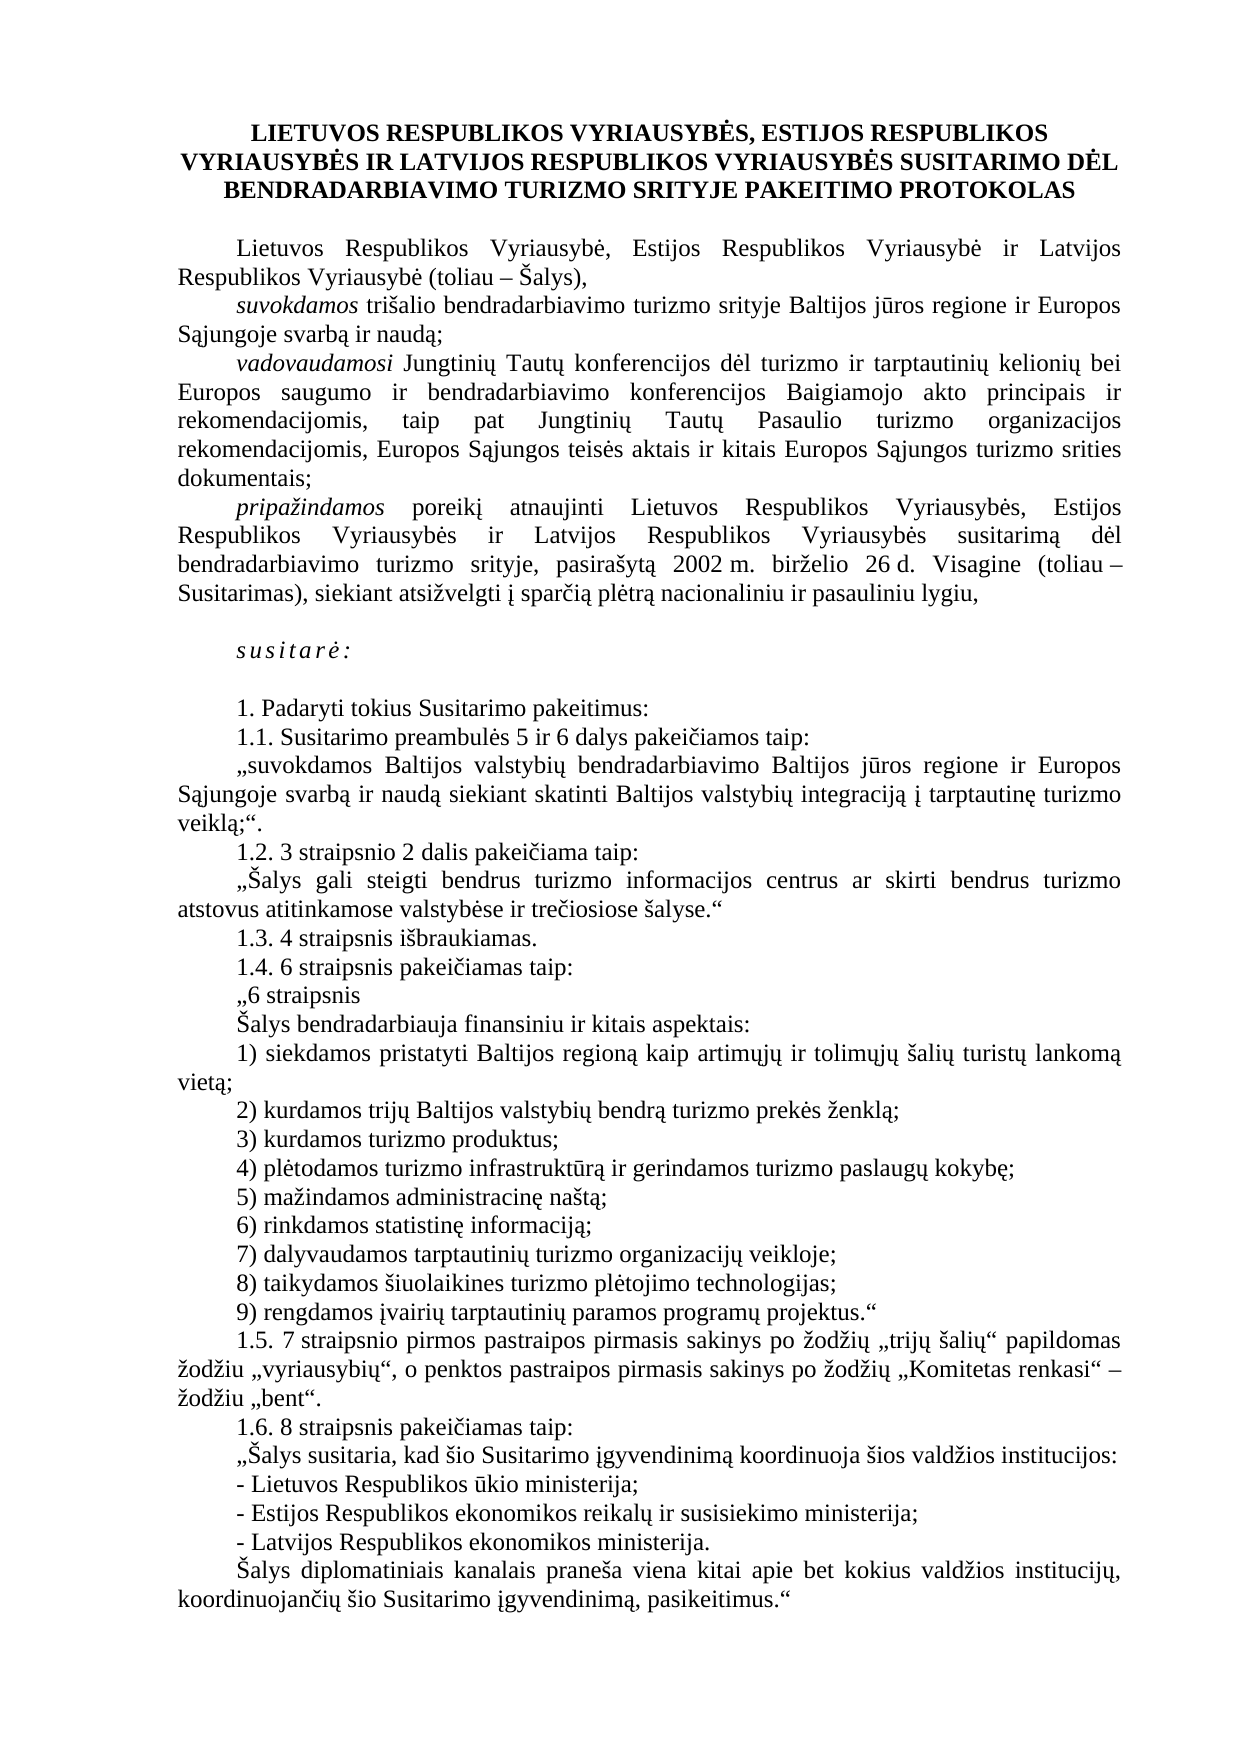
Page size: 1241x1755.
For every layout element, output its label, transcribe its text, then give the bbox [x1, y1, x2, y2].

text Šalys diplomatiniais kanalais praneša viena kitai apie bet kokius valdžios institucijų, koordinuojančių šio Susitarimo įgyvendinimą, pasikeitimus.“ [177, 1556, 1122, 1613]
text susitarė: [177, 636, 1122, 664]
text 1.1. Susitarimo preambulės 5 ir 6 dalys pakeičiamos taip: [177, 722, 1122, 751]
text „Šalys gali steigti bendrus turizmo informacijos centrus ar skirti bendrus turizmo atstovus atitinkamose valstybėse ir trečiosiose šalyse.“ [177, 866, 1122, 923]
text suvokdamos trišalio bendradarbiavimo turizmo srityje Baltijos jūros regione ir Europos Sąjungoje svarbą ir naudą; [177, 291, 1122, 348]
text 1. Padaryti tokius Susitarimo pakeitimus: [177, 693, 1122, 722]
text - Estijos Respublikos ekonomikos reikalų ir susisiekimo ministerija; [177, 1498, 1122, 1527]
text „6 straipsnis [177, 981, 1122, 1009]
text „suvokdamos Baltijos valstybių bendradarbiavimo Baltijos jūros regione ir Europos Sąjungoje svarbą ir naudą siekiant skatinti Baltijos valstybių integraciją į tarptautinę turizmo veiklą;“. [177, 751, 1122, 837]
text - Latvijos Respublikos ekonomikos ministerija. [177, 1527, 1122, 1556]
text 4) plėtodamos turizmo infrastruktūrą ir gerindamos turizmo paslaugų kokybę; [177, 1153, 1122, 1182]
text 8) taikydamos šiuolaikines turizmo plėtojimo technologijas; [177, 1268, 1122, 1297]
text 1.6. 8 straipsnis pakeičiamas taip: [177, 1412, 1122, 1441]
text 2) kurdamos trijų Baltijos valstybių bendrą turizmo prekės ženklą; [177, 1096, 1122, 1124]
text 5) mažindamos administracinę naštą; [177, 1182, 1122, 1211]
text 1.2. 3 straipsnio 2 dalis pakeičiama taip: [177, 837, 1122, 866]
text 1.4. 6 straipsnis pakeičiamas taip: [177, 952, 1122, 981]
text 1.5. 7 straipsnio pirmos pastraipos pirmasis sakinys po žodžių „trijų šalių“ papildomas žodžiu „vyriausybių“, o penktos pastraipos pirmasis sakinys po žodžių „Komitetas renkasi“ – žodžiu „bent“. [177, 1326, 1122, 1412]
text 1.3. 4 straipsnis išbraukiamas. [177, 923, 1122, 952]
text 7) dalyvaudamos tarptautinių turizmo organizacijų veikloje; [177, 1239, 1122, 1268]
text 9) rengdamos įvairių tarptautinių paramos programų projektus.“ [177, 1297, 1122, 1326]
text Lietuvos Respublikos Vyriausybė, Estijos Respublikos Vyriausybė ir Latvijos Respublikos Vyriausybė (toliau – Šalys), [177, 233, 1122, 291]
text „Šalys susitaria, kad šio Susitarimo įgyvendinimą koordinuoja šios valdžios institucijos: [177, 1441, 1122, 1469]
text - Lietuvos Respublikos ūkio ministerija; [177, 1469, 1122, 1498]
text Šalys bendradarbiauja finansiniu ir kitais aspektais: [177, 1009, 1122, 1038]
text 3) kurdamos turizmo produktus; [177, 1124, 1122, 1153]
text vadovaudamosi Jungtinių Tautų konferencijos dėl turizmo ir tarptautinių kelionių bei Europos saugumo ir bendradarbiavimo konferencijos Baigiamojo akto principais ir rekomendacijomis, taip pat Jungtinių Tautų Pasaulio turizmo organizacijos rekomendacijomis, Europos Sąjungos teisės aktais ir kitais Europos Sąjungos turizmo srities dokumentais; [177, 348, 1122, 492]
text 1) siekdamos pristatyti Baltijos regioną kaip artimųjų ir tolimųjų šalių turistų lankomą vietą; [177, 1038, 1122, 1096]
text pripažindamos poreikį atnaujinti Lietuvos Respublikos Vyriausybės, Estijos Respublikos Vyriausybės ir Latvijos Respublikos Vyriausybės susitarimą dėl bendradarbiavimo turizmo srityje, pasirašytą 2002 m. birželio 26 d. Visagine (toliau – Susitarimas), siekiant atsižvelgti į sparčią plėtrą nacionaliniu ir pasauliniu lygiu, [177, 492, 1122, 607]
text LIETUVOS RESPUBLIKOS VYRIAUSYBĖS, ESTIJOS RESPUBLIKOS VYRIAUSYBĖS IR LATVIJOS RESPUBLIKOS VYRIAUSYBĖS SUSITARIMO DĖL BENDRADARBIAVIMO TURIZMO SRITYJE PAKEITIMO PROTOKOLAS [177, 118, 1122, 204]
text 6) rinkdamos statistinę informaciją; [177, 1211, 1122, 1239]
